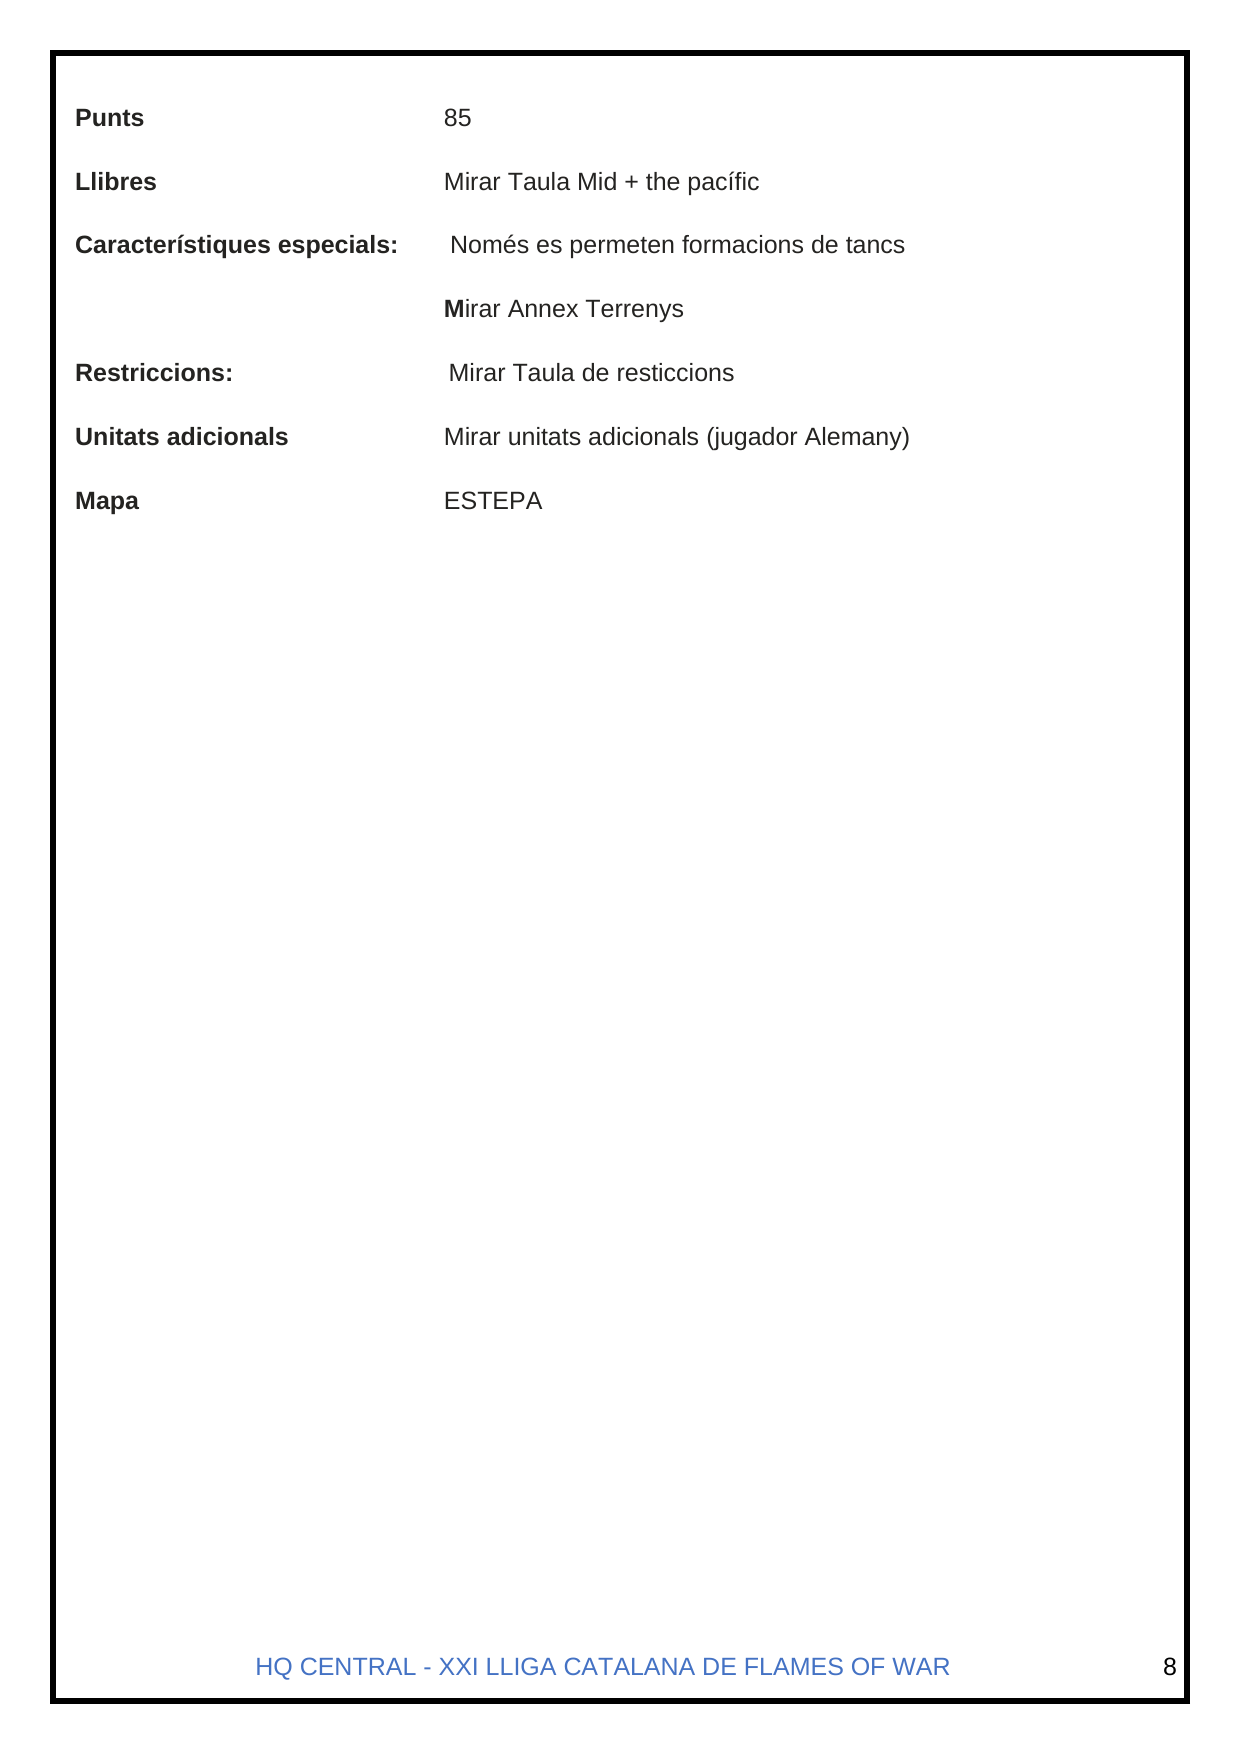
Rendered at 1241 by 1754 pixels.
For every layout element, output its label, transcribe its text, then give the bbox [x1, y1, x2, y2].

text Mirar Annex Terrenys [444, 294, 1165, 323]
text Punts 85 [75, 102, 1165, 131]
text Llibres Mirar Taula Mid + the pacífic [75, 166, 1165, 195]
text Característiques especials: Només es permeten formacions de tancs [75, 230, 1165, 259]
